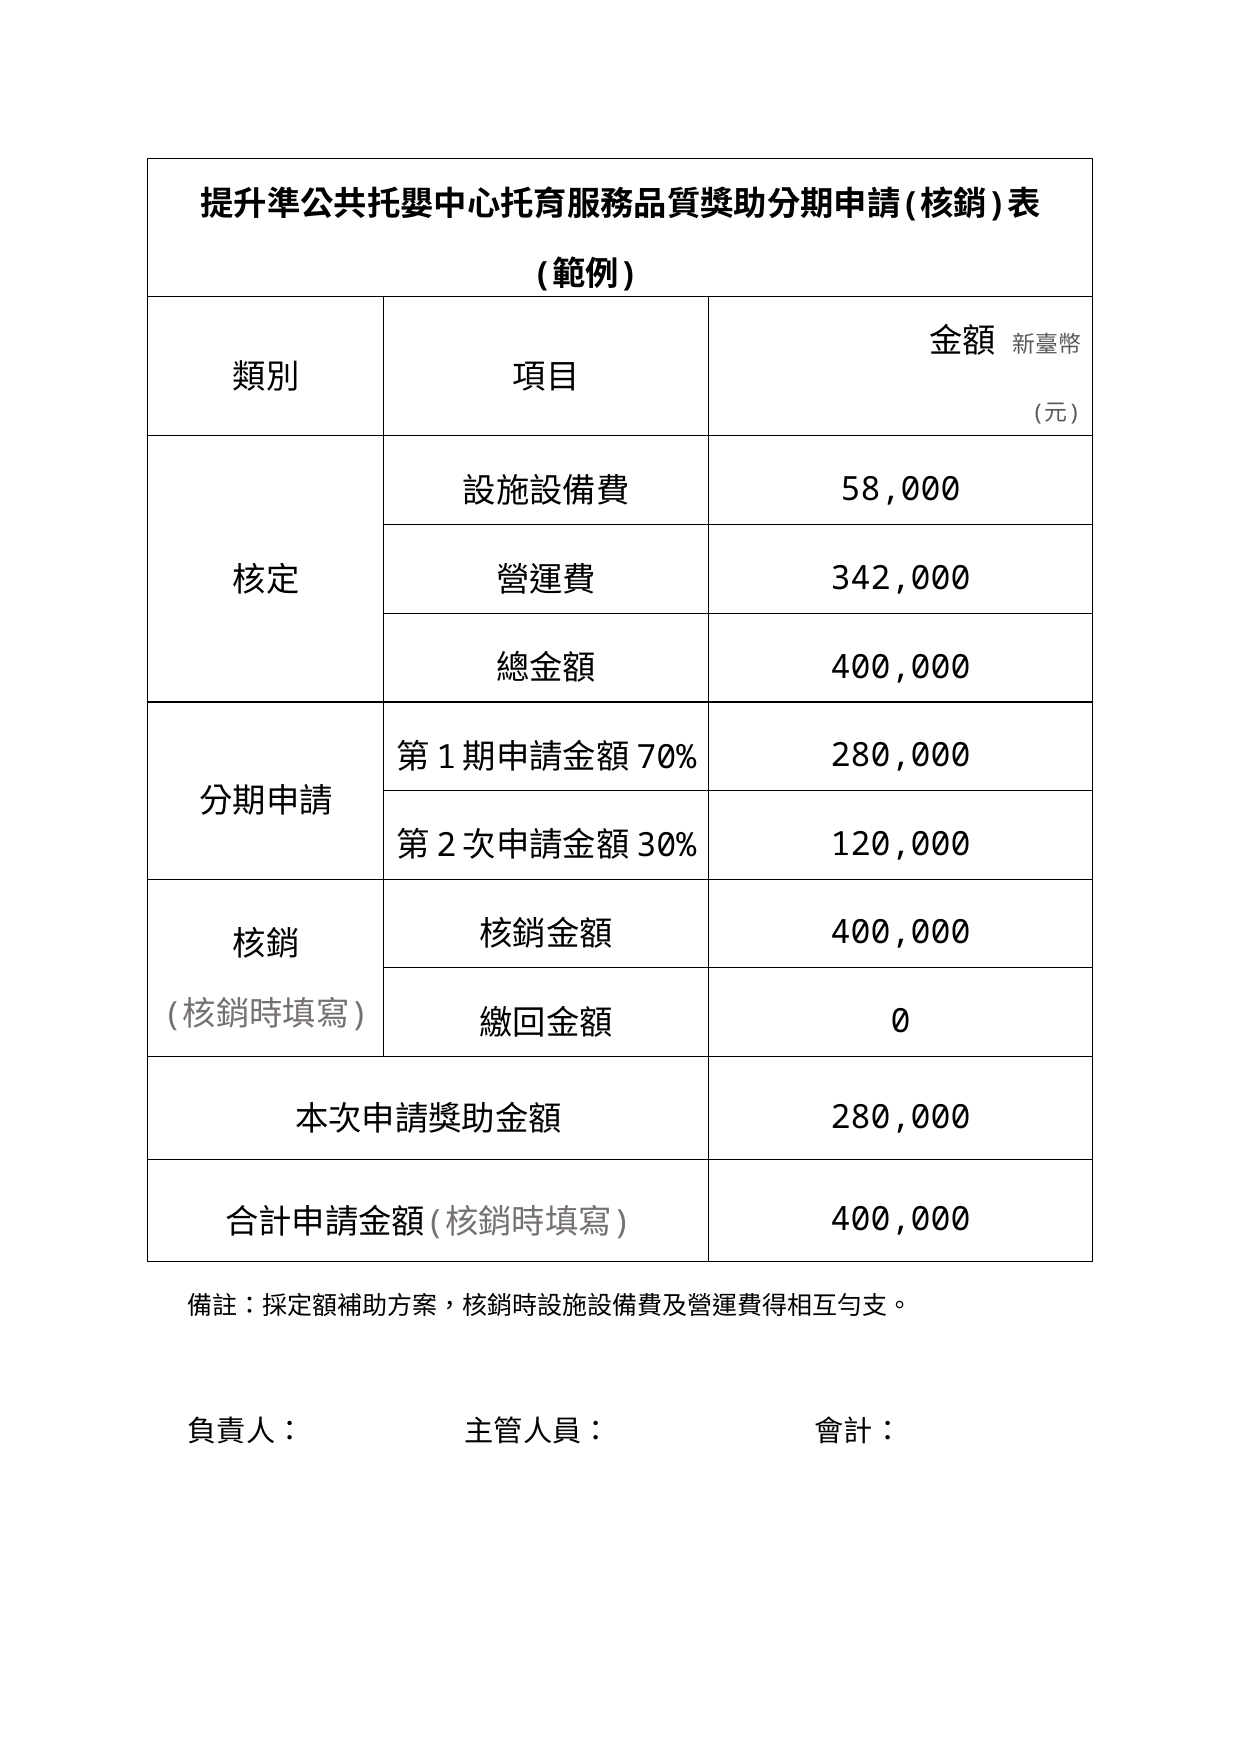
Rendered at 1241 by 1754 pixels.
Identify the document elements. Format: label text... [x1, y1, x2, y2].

table_cell 核定 [148, 436, 383, 701]
table_cell 分期申請 [148, 703, 383, 879]
text 備註：採定額補助方案，核銷時設施設備費及營運費得相互勻支。 [187, 1262, 1053, 1325]
table_cell 58,000 [709, 436, 1092, 524]
table_cell 類別 [148, 297, 383, 435]
table_cell 280,000 [709, 703, 1092, 790]
table_cell 總金額 [384, 614, 708, 701]
table_cell 繳回金額 [384, 968, 708, 1056]
table_cell 金額 新臺幣(元) [709, 297, 1092, 435]
table_cell 120,000 [709, 791, 1092, 879]
table_cell 核銷 (核銷時填寫) [148, 880, 383, 1056]
table_cell 400,000 [709, 614, 1092, 701]
table_cell 400,000 [709, 1160, 1092, 1261]
table_cell 項目 [384, 297, 708, 435]
table_cell 設施設備費 [384, 436, 708, 524]
table_cell 營運費 [384, 525, 708, 613]
table_cell 核銷金額 [384, 880, 708, 967]
table_cell 第2次申請金額30% [384, 791, 708, 879]
table_cell 400,000 [709, 880, 1092, 967]
text 負責人： 主管人員： 會計： [187, 1387, 1053, 1450]
table_cell 合計申請金額(核銷時填寫) [148, 1160, 708, 1261]
table_cell 本次申請獎助金額 [148, 1057, 708, 1158]
table_cell 342,000 [709, 525, 1092, 613]
table_cell 0 [709, 968, 1092, 1056]
table_cell 280,000 [709, 1057, 1092, 1158]
table_cell 第1期申請金額70% [384, 703, 708, 790]
table_header 提升準公共托嬰中心托育服務品質獎助分期申請(核銷)表 (範例) [148, 159, 1092, 296]
